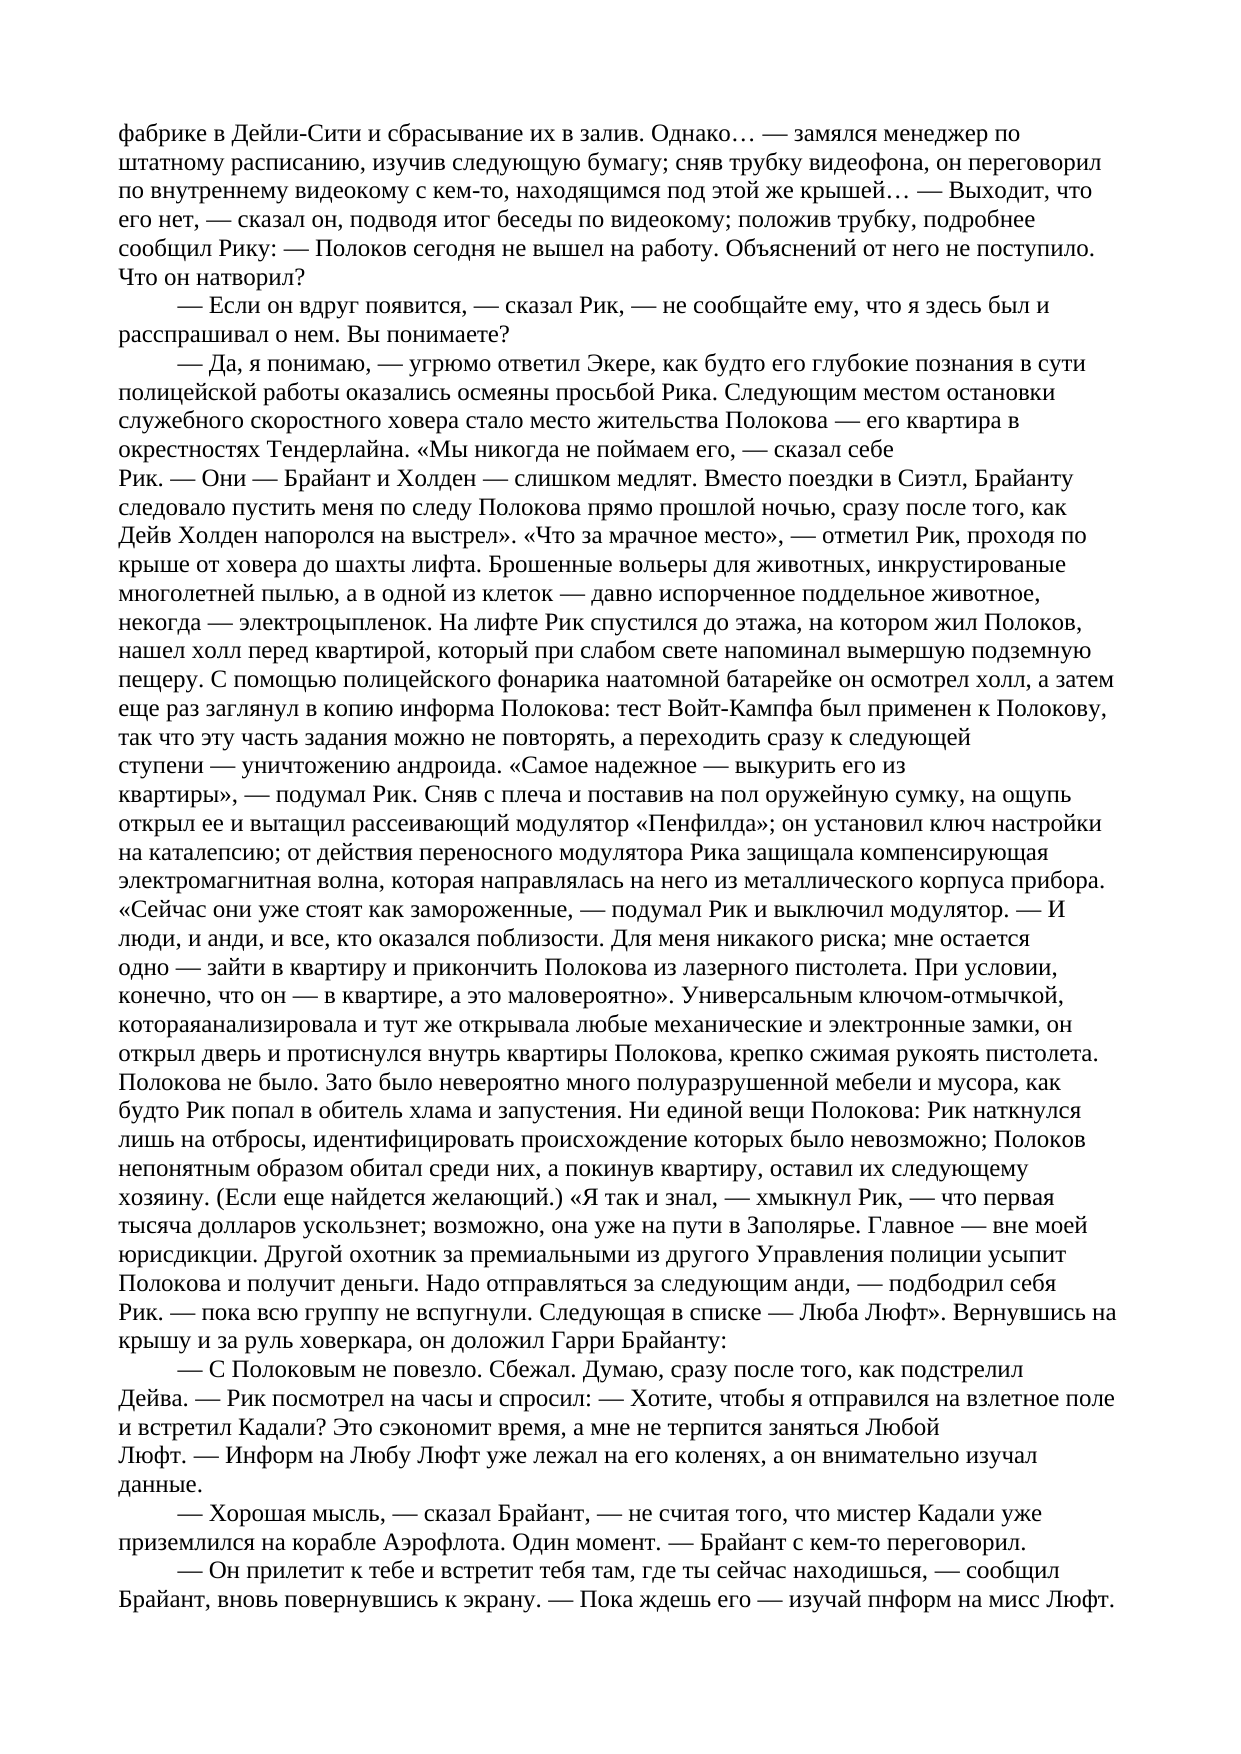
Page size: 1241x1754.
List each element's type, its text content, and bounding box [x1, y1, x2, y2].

text — С Полоковым не повезло. Сбежал. Думаю, сразу после того, как подстрелил Дейва. — Рик посмотрел на часы и спросил: — Хотите, чтобы я отправился на взлетное поле и встретил Кадали? Это сэкономит время, а мне не терпится заняться Любой Люфт. — Информ на Любу Люфт уже лежал на его коленях, а он внимательно изучал данные. [118, 1354, 1122, 1498]
text — Хорошая мысль, — сказал Брайант, — не считая того, что мистер Кадали уже приземлился на корабле Аэрофлота. Один момент. — Брайант с кем-то переговорил. [118, 1498, 1122, 1556]
text — Да, я понимаю, — угрюмо ответил Экере, как будто его глубокие познания в сути полицейской работы оказались осмеяны просьбой Рика. Следующим местом остановки служебного скоростного ховера стало место жительства Полокова — его квартира в окрестностях Тендерлайна. «Мы никогда не поймаем его, — сказал себе Рик. — Они — Брайант и Холден — слишком медлят. Вместо поездки в Сиэтл, Брайанту следовало пустить меня по следу Полокова прямо прошлой ночью, сразу после того, как Дейв Холден напоролся на выстрел». «Что за мрачное место», — отметил Рик, проходя по крыше от ховера до шахты лифта. Брошенные вольеры для животных, инкрустированые многолетней пылью, а в одной из клеток — давно испорченное поддельное животное, некогда — электроцыпленок. На лифте Рик спустился до этажа, на котором жил Полоков, нашел холл перед квартирой, который при слабом свете напоминал вымершую подземную пещеру. С помощью полицейского фонарика наатомной батарейке он осмотрел холл, а затем еще раз заглянул в копию информа Полокова: тест Войт-Кампфа был применен к Полокову, так что эту часть задания можно не повторять, а переходить сразу к следующей ступени — уничтожению андроида. «Самое надежное — выкурить его из квартиры», — подумал Рик. Сняв с плеча и поставив на пол оружейную сумку, на ощупь открыл ее и вытащил рассеивающий модулятор «Пенфилда»; он установил ключ настройки на каталепсию; от действия переносного модулятора Рика защищала компенсирующая электромагнитная волна, которая направлялась на него из металлического корпуса прибора. «Сейчас они уже стоят как замороженные, — подумал Рик и выключил модулятор. — И люди, и анди, и все, кто оказался поблизости. Для меня никакого риска; мне остается одно — зайти в квартиру и прикончить Полокова из лазерного пистолета. При условии, конечно, что он — в квартире, а это маловероятно». Универсальным ключом-отмычкой, котораяанализировала и тут же открывала любые механические и электронные замки, он открыл дверь и протиснулся внутрь квартиры Полокова, крепко сжимая рукоять пистолета. Полокова не было. Зато было невероятно много полуразрушенной мебели и мусора, как будто Рик попал в обитель хлама и запустения. Ни единой вещи Полокова: Рик наткнулся лишь на отбросы, идентифицировать происхождение которых было невозможно; Полоков непонятным образом обитал среди них, а покинув квартиру, оставил их следующему хозяину. (Если еще найдется желающий.) «Я так и знал, — хмыкнул Рик, — что первая тысяча долларов ускользнет; возможно, она уже на пути в Заполярье. Главное — вне моей юрисдикции. Другой охотник за премиальными из другого Управления полиции усыпит Полокова и получит деньги. Надо отправляться за следующим анди, — подбодрил себя Рик. — пока всю группу не вспугнули. Следующая в списке — Люба Люфт». Вернувшись на крышу и за руль ховеркара, он доложил Гарри Брайанту: [118, 348, 1122, 1354]
text фабрике в Дейли-Сити и сбрасывание их в залив. Однако… — замялся менеджер по штатному расписанию, изучив следующую бумагу; сняв трубку видеофона, он переговорил по внутреннему видеокому с кем-то, находящимся под этой же крышей… — Выходит, что его нет, — сказал он, подводя итог беседы по видеокому; положив трубку, подробнее сообщил Рику: — Полоков сегодня не вышел на работу. Объяснений от него не поступило. Что он натворил? [118, 118, 1122, 291]
text — Если он вдруг появится, — сказал Рик, — не сообщайте ему, что я здесь был и расспрашивал о нем. Вы понимаете? [118, 291, 1122, 348]
text — Он прилетит к тебе и встретит тебя там, где ты сейчас находишься, — сообщил Брайант, вновь повернувшись к экрану. — Пока ждешь его — изучай пнформ на мисс Люфт. [118, 1556, 1122, 1613]
